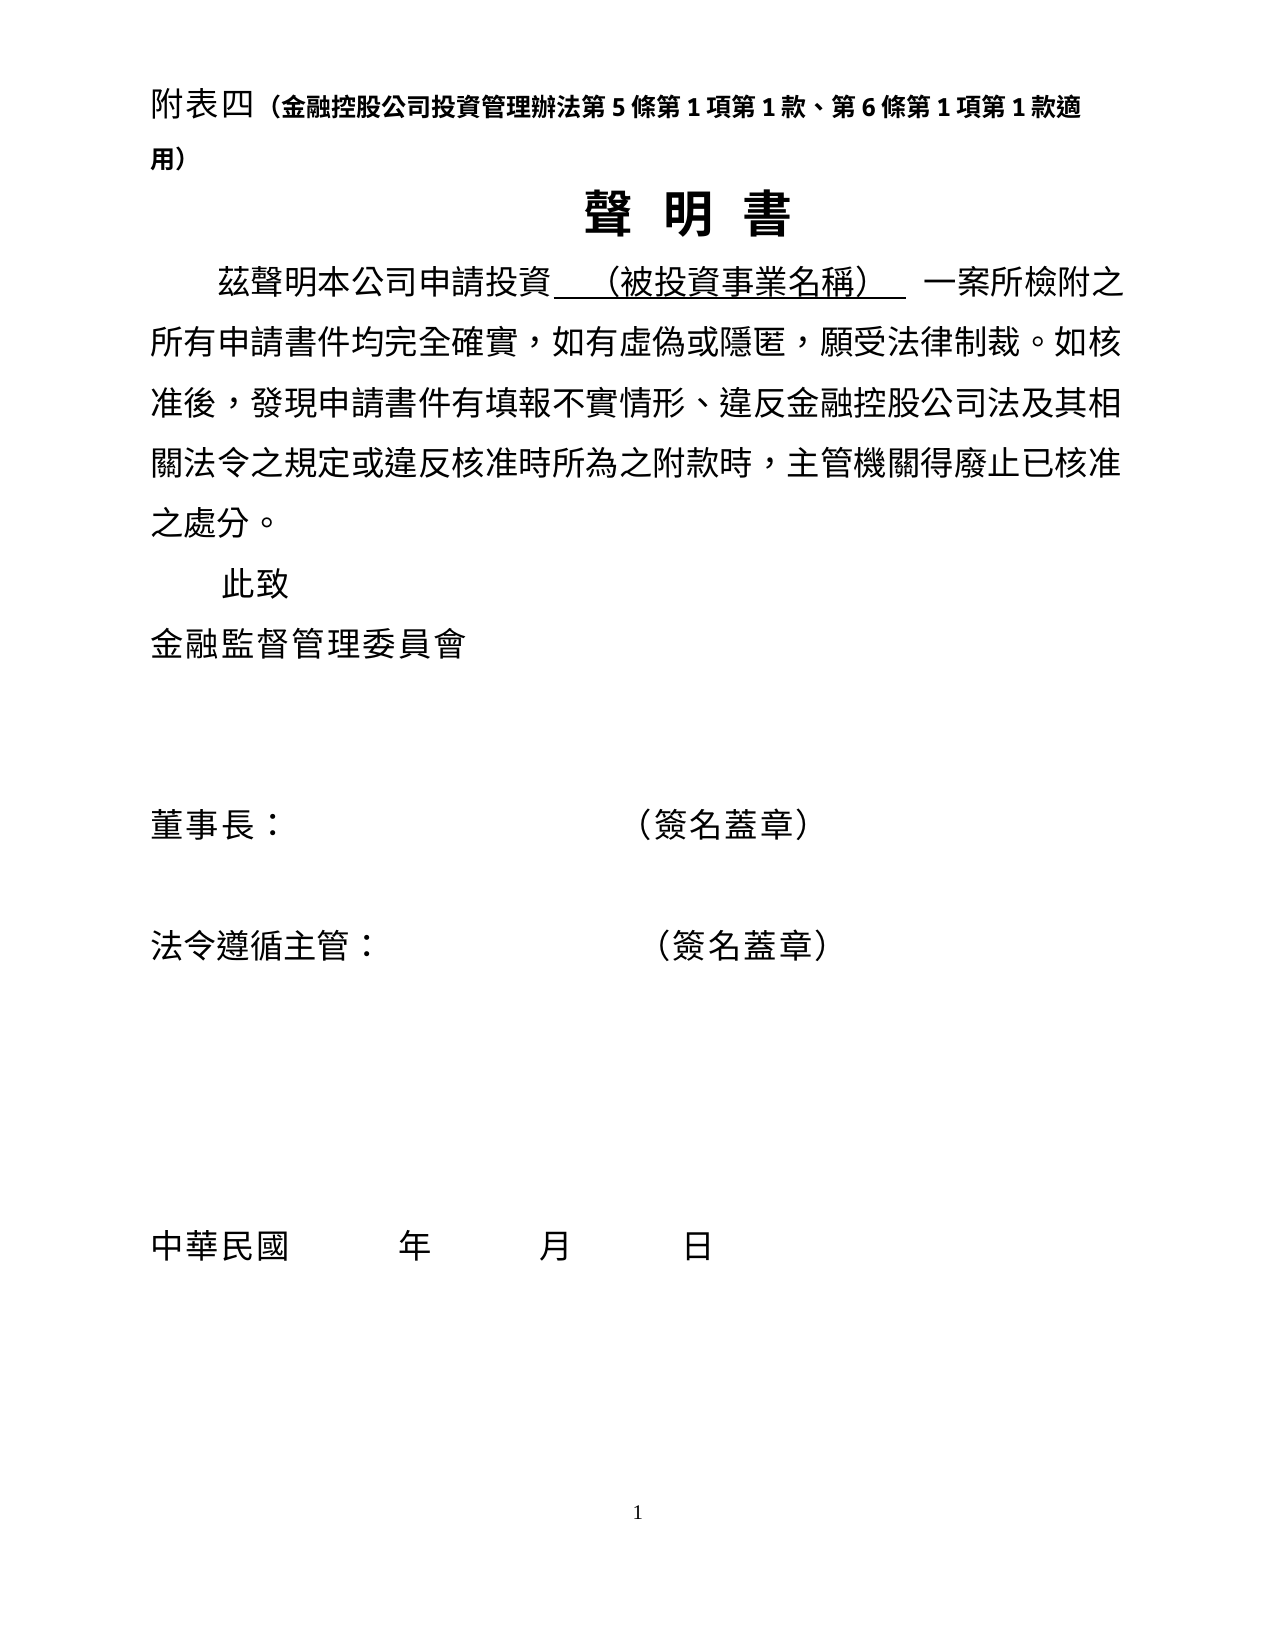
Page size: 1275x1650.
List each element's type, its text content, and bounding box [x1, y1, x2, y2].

text 附表四（金融控股公司投資管理辦法第5條第1項第1款、第6條第1項第1款適用） [150, 75, 1125, 179]
text 董事長： （簽名蓋章） [150, 789, 1125, 850]
text 金融監督管理委員會 [150, 608, 1125, 669]
text 聲 明 書 [150, 179, 1125, 246]
text 此致 [150, 548, 1125, 608]
text 茲聲明本公司申請投資 （被投資事業名稱） 一案所檢附之所有申請書件均完全確實，如有虛偽或隱匿，願受法律制裁。如核准後，發現申請書件有填報不實情形、違反金融控股公司法及其相關法令之規定或違反核准時所為之附款時，主管機關得廢止已核准之處分。 [150, 246, 1125, 548]
text 中華民國 年 月 日 [150, 1219, 1125, 1268]
text 法令遵循主管： （簽名蓋章） [150, 910, 1125, 971]
